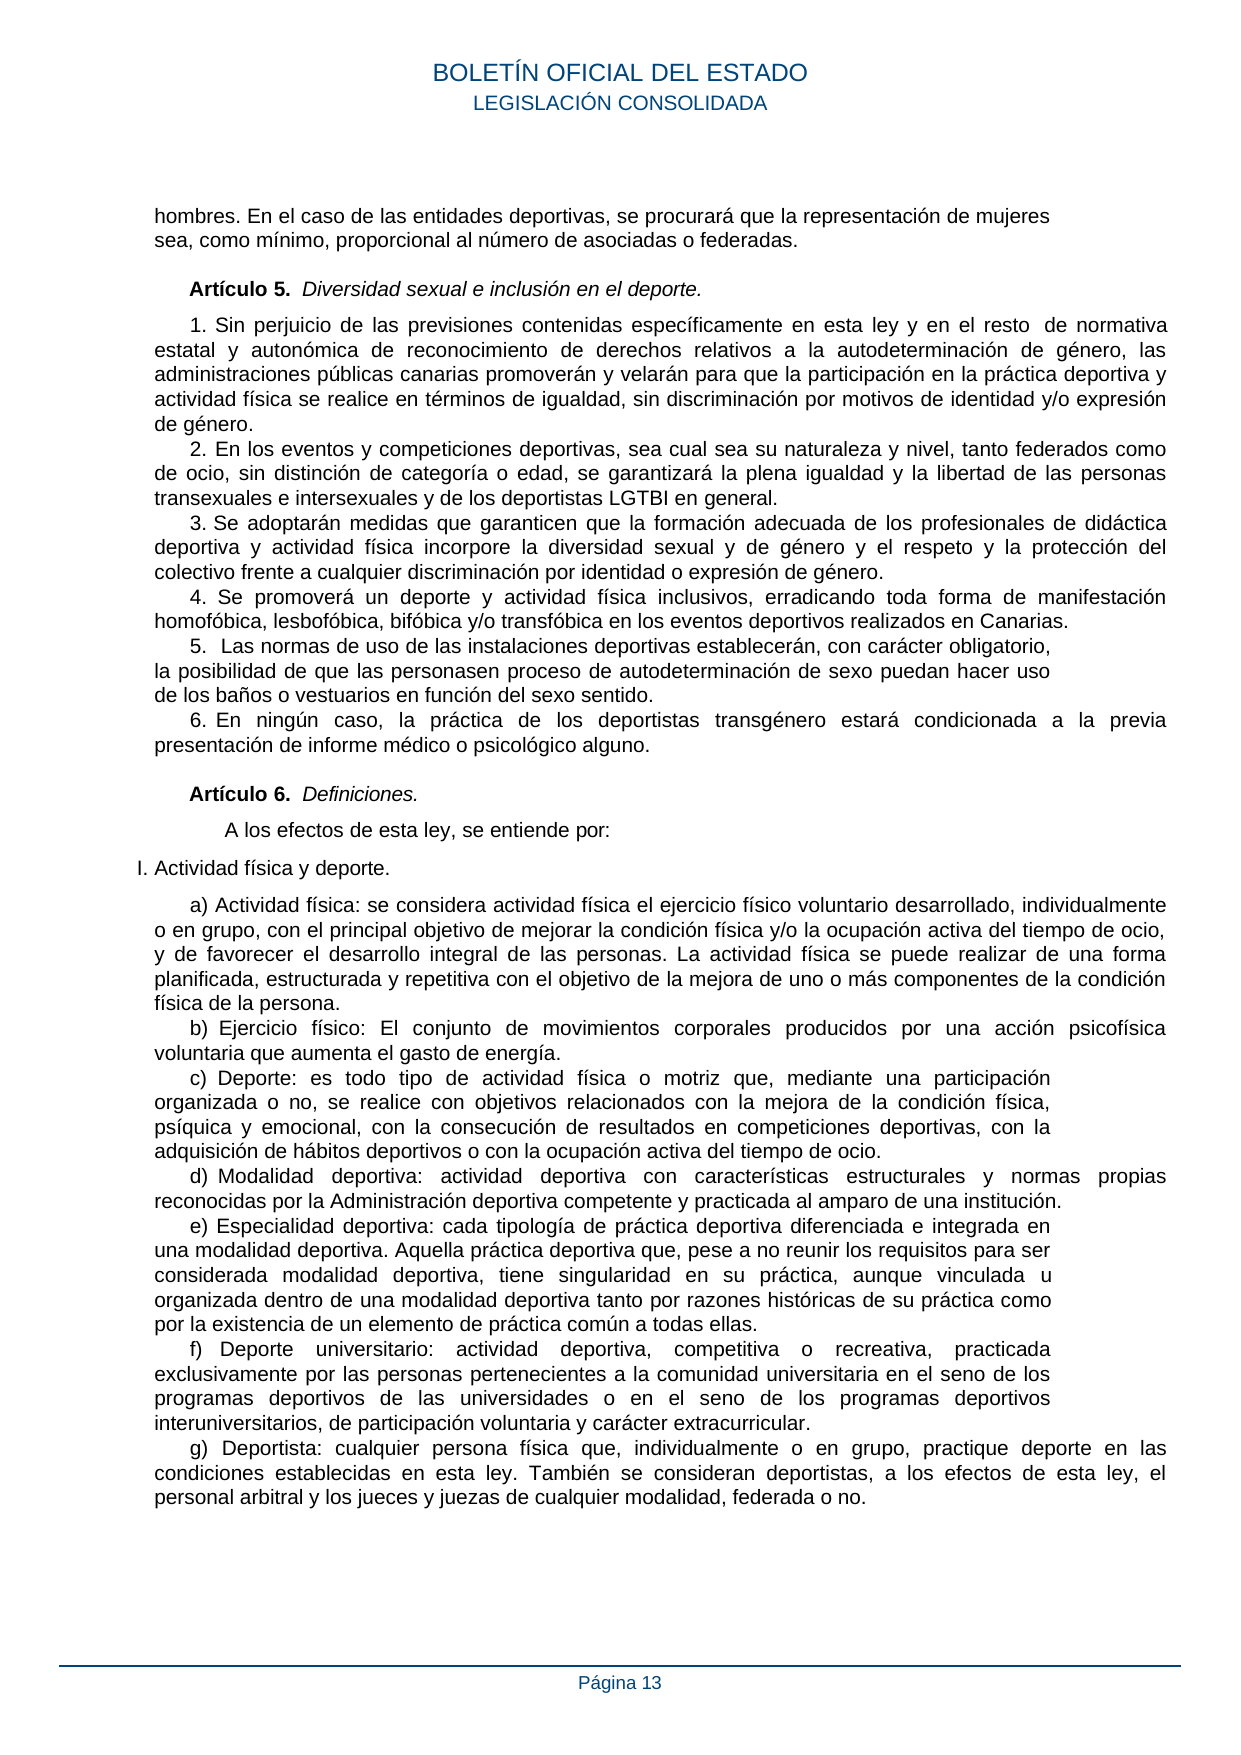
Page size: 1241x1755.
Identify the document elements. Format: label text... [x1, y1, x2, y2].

text A los efectos de esta ley, se entiende por: [224, 818, 1168, 842]
list En ningún caso, la práctica de los deportistas transgénero estará condicionada a la previa presentación de informe médico o psicológico alguno. [154, 708, 1168, 757]
list Deporte universitario: actividad deportiva, competitiva o recreativa, practicada exclusivamente por las personas pertenecientes a la comunidad universitaria en el seno de los programas deportivos de las universidades o en el seno de los programas deportivos interuniversitarios, de participación voluntaria y carácter extracurricular. [154, 1337, 1052, 1435]
list Especialidad deportiva: cada tipología de práctica deportiva diferenciada e integrada en una modalidad deportiva. Aquella práctica deportiva que, pese a no reunir los requisitos para ser considerada modalidad deportiva, tiene singularidad en su práctica, aunque vinculada u organizada dentro de una modalidad deportiva tanto por razones históricas de su práctica como por la existencia de un elemento de práctica común a todas ellas. [154, 1214, 1052, 1336]
list Deportista: cualquier persona física que, individualmente o en grupo, practique deporte en las condiciones establecidas en esta ley. También se consideran deportistas, a los efectos de esta ley, el personal arbitral y los jueces y juezas de cualquier modalidad, federada o no. [154, 1436, 1168, 1509]
list Se adoptarán medidas que garanticen que la formación adecuada de los profesionales de didáctica deportiva y actividad física incorpore la diversidad sexual y de género y el respeto y la protección del colectivo frente a cualquier discriminación por identidad o expresión de género. [154, 511, 1168, 584]
text Artículo 6. Definiciones. [189, 782, 1168, 806]
list Sin perjuicio de las previsiones contenidas específicamente en esta ley y en el resto de normativa estatal y autonómica de reconocimiento de derechos relativos a la autodeterminación de género, las administraciones públicas canarias promoverán y velarán para que la participación en la práctica deportiva y actividad física se realice en términos de igualdad, sin discriminación por motivos de identidad y/o expresión de género. [154, 313, 1168, 435]
text hombres. En el caso de las entidades deportivas, se procurará que la representación de mujeres sea, como mínimo, proporcional al número de asociadas o federadas. [154, 203, 1052, 252]
list Actividad física: se considera actividad física el ejercicio físico voluntario desarrollado, individualmente o en grupo, con el principal objetivo de mejorar la condición física y/o la ocupación activa del tiempo de ocio, y de favorecer el desarrollo integral de las personas. La actividad física se puede realizar de una forma planificada, estructurada y repetitiva con el objetivo de la mejora de uno o más componentes de la condición física de la persona. [154, 893, 1168, 1015]
list Actividad física y deporte. [137, 855, 1168, 879]
list Modalidad deportiva: actividad deportiva con características estructurales y normas propias reconocidas por la Administración deportiva competente y practicada al amparo de una institución. [154, 1164, 1168, 1213]
text Artículo 5. Diversidad sexual e inclusión en el deporte. [189, 277, 1168, 301]
list Ejercicio físico: El conjunto de movimientos corporales producidos por una acción psicofísica voluntaria que aumenta el gasto de energía. [154, 1016, 1168, 1065]
list Se promoverá un deporte y actividad física inclusivos, erradicando toda forma de manifestación homofóbica, lesbofóbica, bifóbica y/o transfóbica en los eventos deportivos realizados en Canarias. [154, 585, 1168, 633]
list Deporte: es todo tipo de actividad física o motriz que, mediante una participación organizada o no, se realice con objetivos relacionados con la mejora de la condición física, psíquica y emocional, con la consecución de resultados en competiciones deportivas, con la adquisición de hábitos deportivos o con la ocupación activa del tiempo de ocio. [154, 1066, 1052, 1163]
list Las normas de uso de las instalaciones deportivas establecerán, con carácter obligatorio, la posibilidad de que las personasen proceso de autodeterminación de sexo puedan hacer uso de los baños o vestuarios en función del sexo sentido. [154, 634, 1052, 707]
list En los eventos y competiciones deportivas, sea cual sea su naturaleza y nivel, tanto federados como de ocio, sin distinción de categoría o edad, se garantizará la plena igualdad y la libertad de las personas transexuales e intersexuales y de los deportistas LGTBI en general. [154, 437, 1168, 510]
